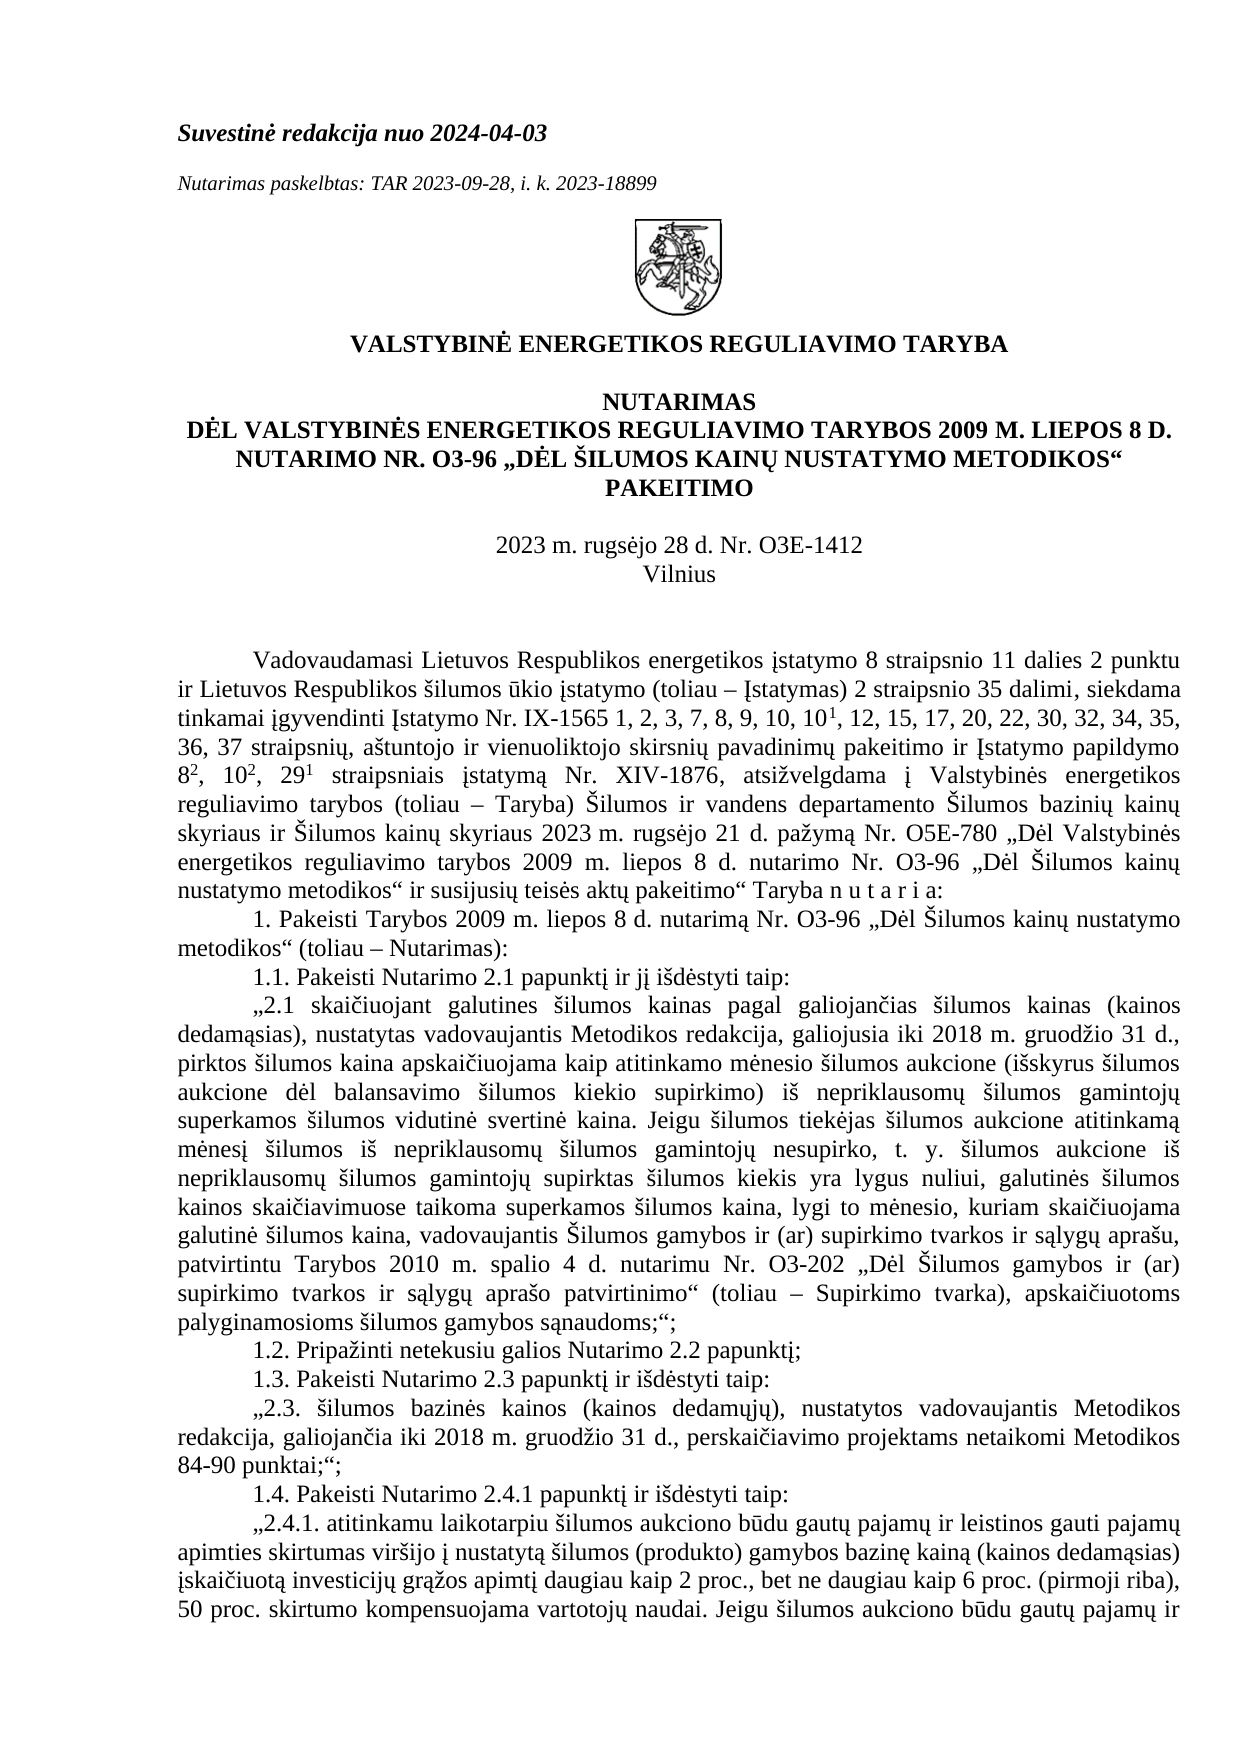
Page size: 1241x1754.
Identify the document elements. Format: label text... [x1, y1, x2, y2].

text 1.4. Pakeisti Nutarimo 2.4.1 papunktį ir išdėstyti taip: [177, 1479, 1181, 1508]
text DĖL VALSTYBINĖS ENERGETIKOS REGULIAVIMO TARYBOS 2009 M. LIEPOS 8 D. NUTARIMO NR. O3-96 „DĖL ŠILUMOS KAINŲ NUSTATYMO METODIKOS“ PAKEITIMO [177, 415, 1181, 502]
text Nutarimas paskelbtas: TAR 2023-09-28, i. k. 2023-18899 [177, 171, 1181, 195]
text „2.3. šilumos bazinės kainos (kainos dedamųjų), nustatytos vadovaujantis Metodikos redakcija, galiojančia iki 2018 m. gruodžio 31 d., perskaičiavimo projektams netaikomi Metodikos 84-90 punktai;“; [177, 1393, 1181, 1479]
text Vadovaudamasi Lietuvos Respublikos energetikos įstatymo 8 straipsnio 11 dalies 2 punktu ir Lietuvos Respublikos šilumos ūkio įstatymo (toliau – Įstatymas) 2 straipsnio 35 dalimi, siekdama tinkamai įgyvendinti Įstatymo Nr. IX-1565 1, 2, 3, 7, 8, 9, 10, 101, 12, 15, 17, 20, 22, 30, 32, 34, 35, 36, 37 straipsnių, aštuntojo ir vienuoliktojo skirsnių pavadinimų pakeitimo ir Įstatymo papildymo 82, 102, 291 straipsniais įstatymą Nr. XIV-1876, atsižvelgdama į Valstybinės energetikos reguliavimo tarybos (toliau – Taryba) Šilumos ir vandens departamento Šilumos bazinių kainų skyriaus ir Šilumos kainų skyriaus 2023 m. rugsėjo 21 d. pažymą Nr. O5E-780 „Dėl Valstybinės energetikos reguliavimo tarybos 2009 m. liepos 8 d. nutarimo Nr. O3-96 „Dėl Šilumos kainų nustatymo metodikos“ ir susijusių teisės aktų pakeitimo“ Taryba n u t a r i a: [177, 645, 1181, 904]
text VALSTYBINĖ ENERGETIKOS REGULIAVIMO TARYBA [177, 329, 1181, 358]
text 1. Pakeisti Tarybos 2009 m. liepos 8 d. nutarimą Nr. O3-96 „Dėl Šilumos kainų nustatymo metodikos“ (toliau – Nutarimas): [177, 904, 1181, 962]
text „2.1 skaičiuojant galutines šilumos kainas pagal galiojančias šilumos kainas (kainos dedamąsias), nustatytas vadovaujantis Metodikos redakcija, galiojusia iki 2018 m. gruodžio 31 d., pirktos šilumos kaina apskaičiuojama kaip atitinkamo mėnesio šilumos aukcione (išskyrus šilumos aukcione dėl balansavimo šilumos kiekio supirkimo) iš nepriklausomų šilumos gamintojų superkamos šilumos vidutinė svertinė kaina. Jeigu šilumos tiekėjas šilumos aukcione atitinkamą mėnesį šilumos iš nepriklausomų šilumos gamintojų nesupirko, t. y. šilumos aukcione iš nepriklausomų šilumos gamintojų supirktas šilumos kiekis yra lygus nuliui, galutinės šilumos kainos skaičiavimuose taikoma superkamos šilumos kaina, lygi to mėnesio, kuriam skaičiuojama galutinė šilumos kaina, vadovaujantis Šilumos gamybos ir (ar) supirkimo tvarkos ir sąlygų aprašu, patvirtintu Tarybos 2010 m. spalio 4 d. nutarimu Nr. O3-202 „Dėl Šilumos gamybos ir (ar) supirkimo tvarkos ir sąlygų aprašo patvirtinimo“ (toliau – Supirkimo tvarka), apskaičiuotoms palyginamosioms šilumos gamybos sąnaudoms;“; [177, 990, 1181, 1335]
text Suvestinė redakcija nuo 2024-04-03 [177, 118, 1181, 147]
text 1.3. Pakeisti Nutarimo 2.3 papunktį ir išdėstyti taip: [177, 1364, 1181, 1393]
text NUTARIMAS [177, 387, 1181, 415]
text 1.1. Pakeisti Nutarimo 2.1 papunktį ir jį išdėstyti taip: [177, 962, 1181, 990]
text „2.4.1. atitinkamu laikotarpiu šilumos aukciono būdu gautų pajamų ir leistinos gauti pajamų apimties skirtumas viršijo į nustatytą šilumos (produkto) gamybos bazinę kainą (kainos dedamąsias) įskaičiuotą investicijų grąžos apimtį daugiau kaip 2 proc., bet ne daugiau kaip 6 proc. (pirmoji riba), 50 proc. skirtumo kompensuojama vartotojų naudai. Jeigu šilumos aukciono būdu gautų pajamų ir [177, 1508, 1181, 1623]
text 1.2. Pripažinti netekusiu galios Nutarimo 2.2 papunktį; [177, 1335, 1181, 1364]
text Vilnius [177, 559, 1181, 588]
text 2023 m. rugsėjo 28 d. Nr. O3E-1412 [177, 530, 1181, 559]
